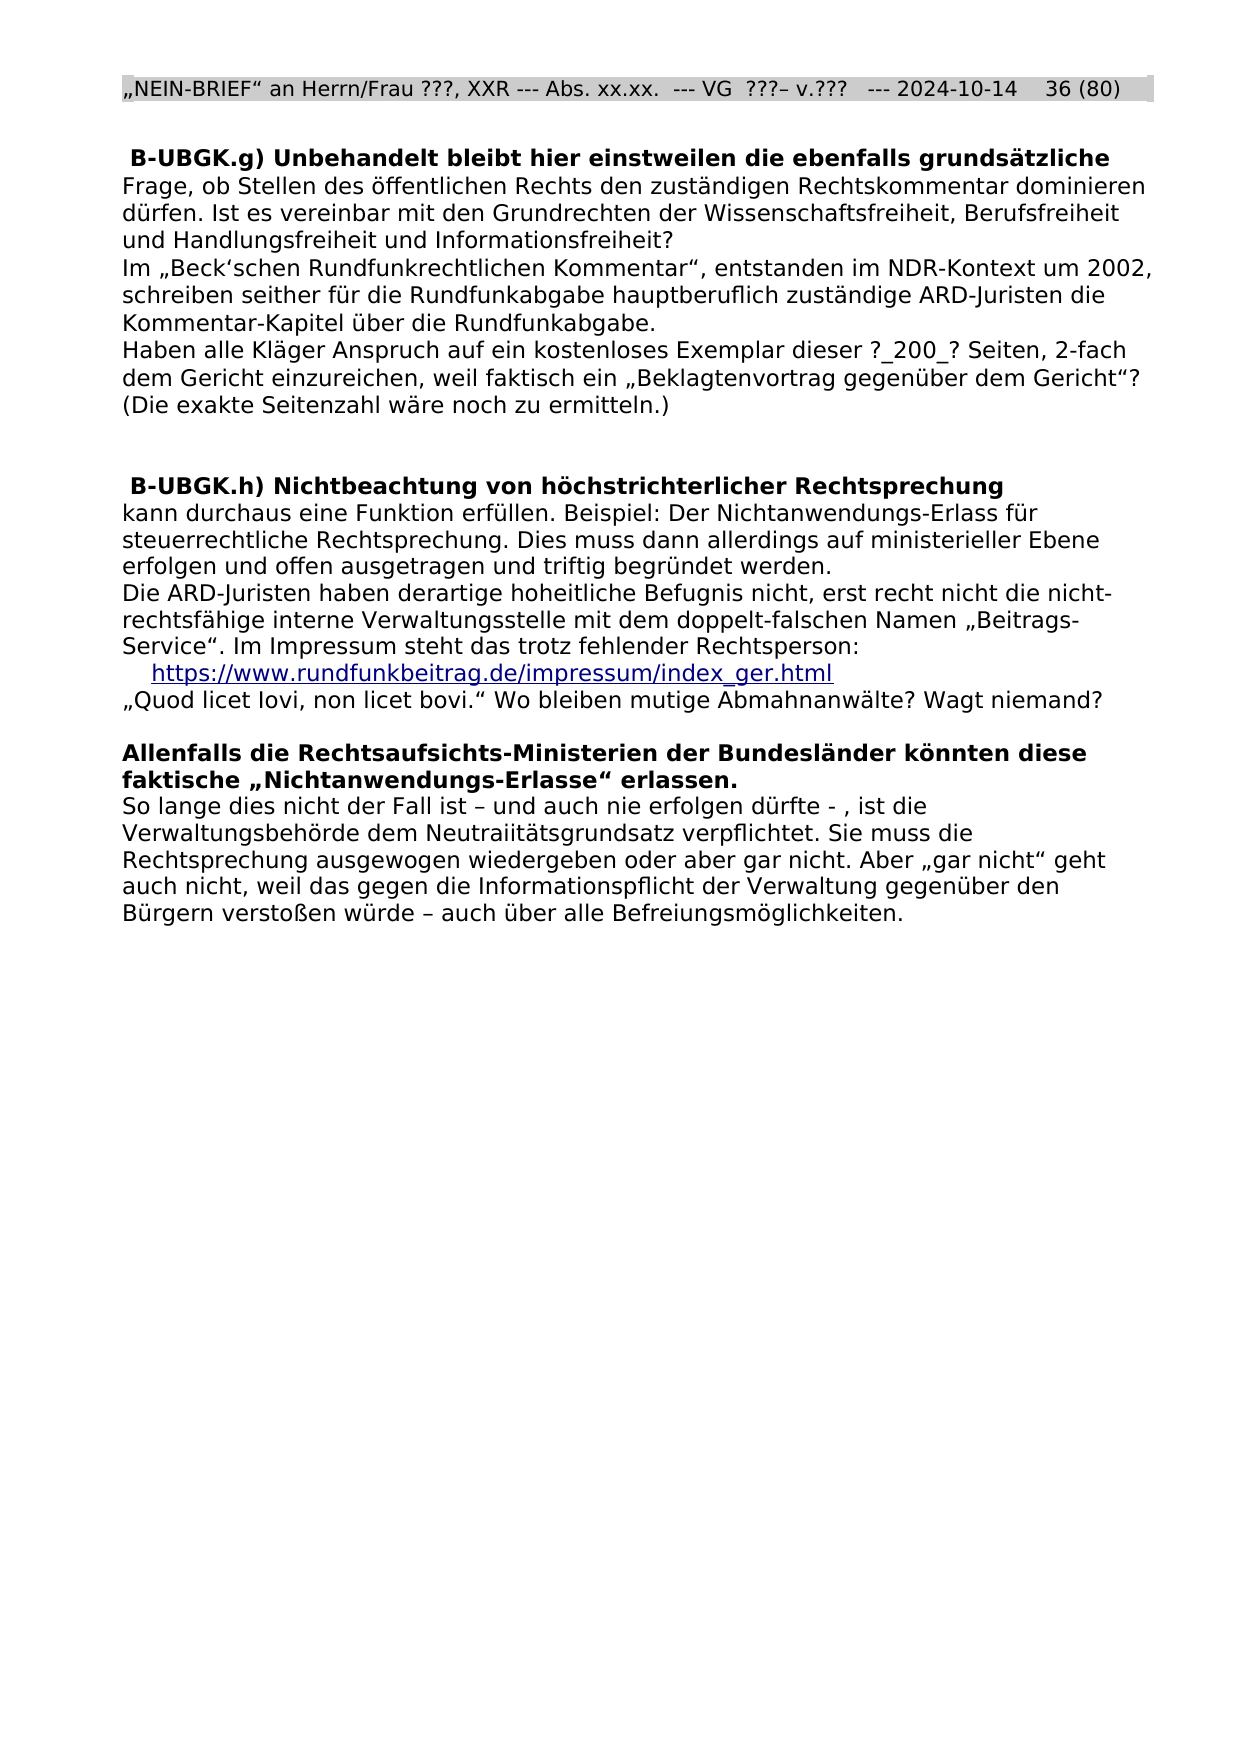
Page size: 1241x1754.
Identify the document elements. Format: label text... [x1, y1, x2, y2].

text https://www.rundfunkbeitrag.de/impressum/index_ger.html [122, 660, 1158, 687]
text So lange dies nicht der Fall ist – und auch nie erfolgen dürfte - , ist die Verwaltungsbehörde dem Neutraiitätsgrundsatz verpflichtet. Sie muss die Rechtsprechung ausgewogen wiedergeben oder aber gar nicht. Aber „gar nicht“ geht auch nicht, weil das gegen die Informationspflicht der Verwaltung gegenüber den Bürgern verstoßen würde – auch über alle Befreiungsmöglichkeiten. [122, 793, 1158, 927]
text Allenfalls die Rechtsaufsichts-Ministerien der Bundesländer könnten diese faktische „Nichtanwendungs-Erlasse“ erlassen. [122, 740, 1158, 793]
text kann durchaus eine Funktion erfüllen. Beispiel: Der Nichtanwendungs-Erlass für steuerrechtliche Rechtsprechung. Dies muss dann allerdings auf ministerieller Ebene erfolgen und offen ausgetragen und triftig begründet werden. [122, 500, 1158, 580]
text B-UBGK.g) Unbehandelt bleibt hier einstweilen die ebenfalls grundsätzliche Frage, ob Stellen des öffentlichen Rechts den zuständigen Rechtskommentar dominieren dürfen. Ist es vereinbar mit den Grundrechten der Wissenschaftsfreiheit, Berufsfreiheit und Handlungsfreiheit und Informationsfreiheit? [122, 146, 1158, 254]
text (Die exakte Seitenzahl wäre noch zu ermitteln.) [122, 392, 1158, 419]
text Die ARD-Juristen haben derartige hoheitliche Befugnis nicht, erst recht nicht die nicht-rechtsfähige interne Verwaltungsstelle mit dem doppelt-falschen Namen „Beitrags-Service“. Im Impressum steht das trotz fehlender Rechtsperson: [122, 580, 1158, 660]
text Haben alle Kläger Anspruch auf ein kostenloses Exemplar dieser ?_200_? Seiten, 2-fach dem Gericht einzureichen, weil faktisch ein „Beklagtenvortrag gegenüber dem Gericht“? [122, 337, 1158, 391]
text „Quod licet Iovi, non licet bovi.“ Wo bleiben mutige Abmahnanwälte? Wagt niemand? [122, 687, 1158, 713]
text B-UBGK.h) Nichtbeachtung von höchstrichterlicher Rechtsprechung [122, 473, 1158, 500]
text Im „Beck‘schen Rundfunkrechtlichen Kommentar“, entstanden im NDR-Kontext um 2002, schreiben seither für die Rundfunkabgabe hauptberuflich zuständige ARD-Juristen die Kommentar-Kapitel über die Rundfunkabgabe. [122, 255, 1158, 337]
